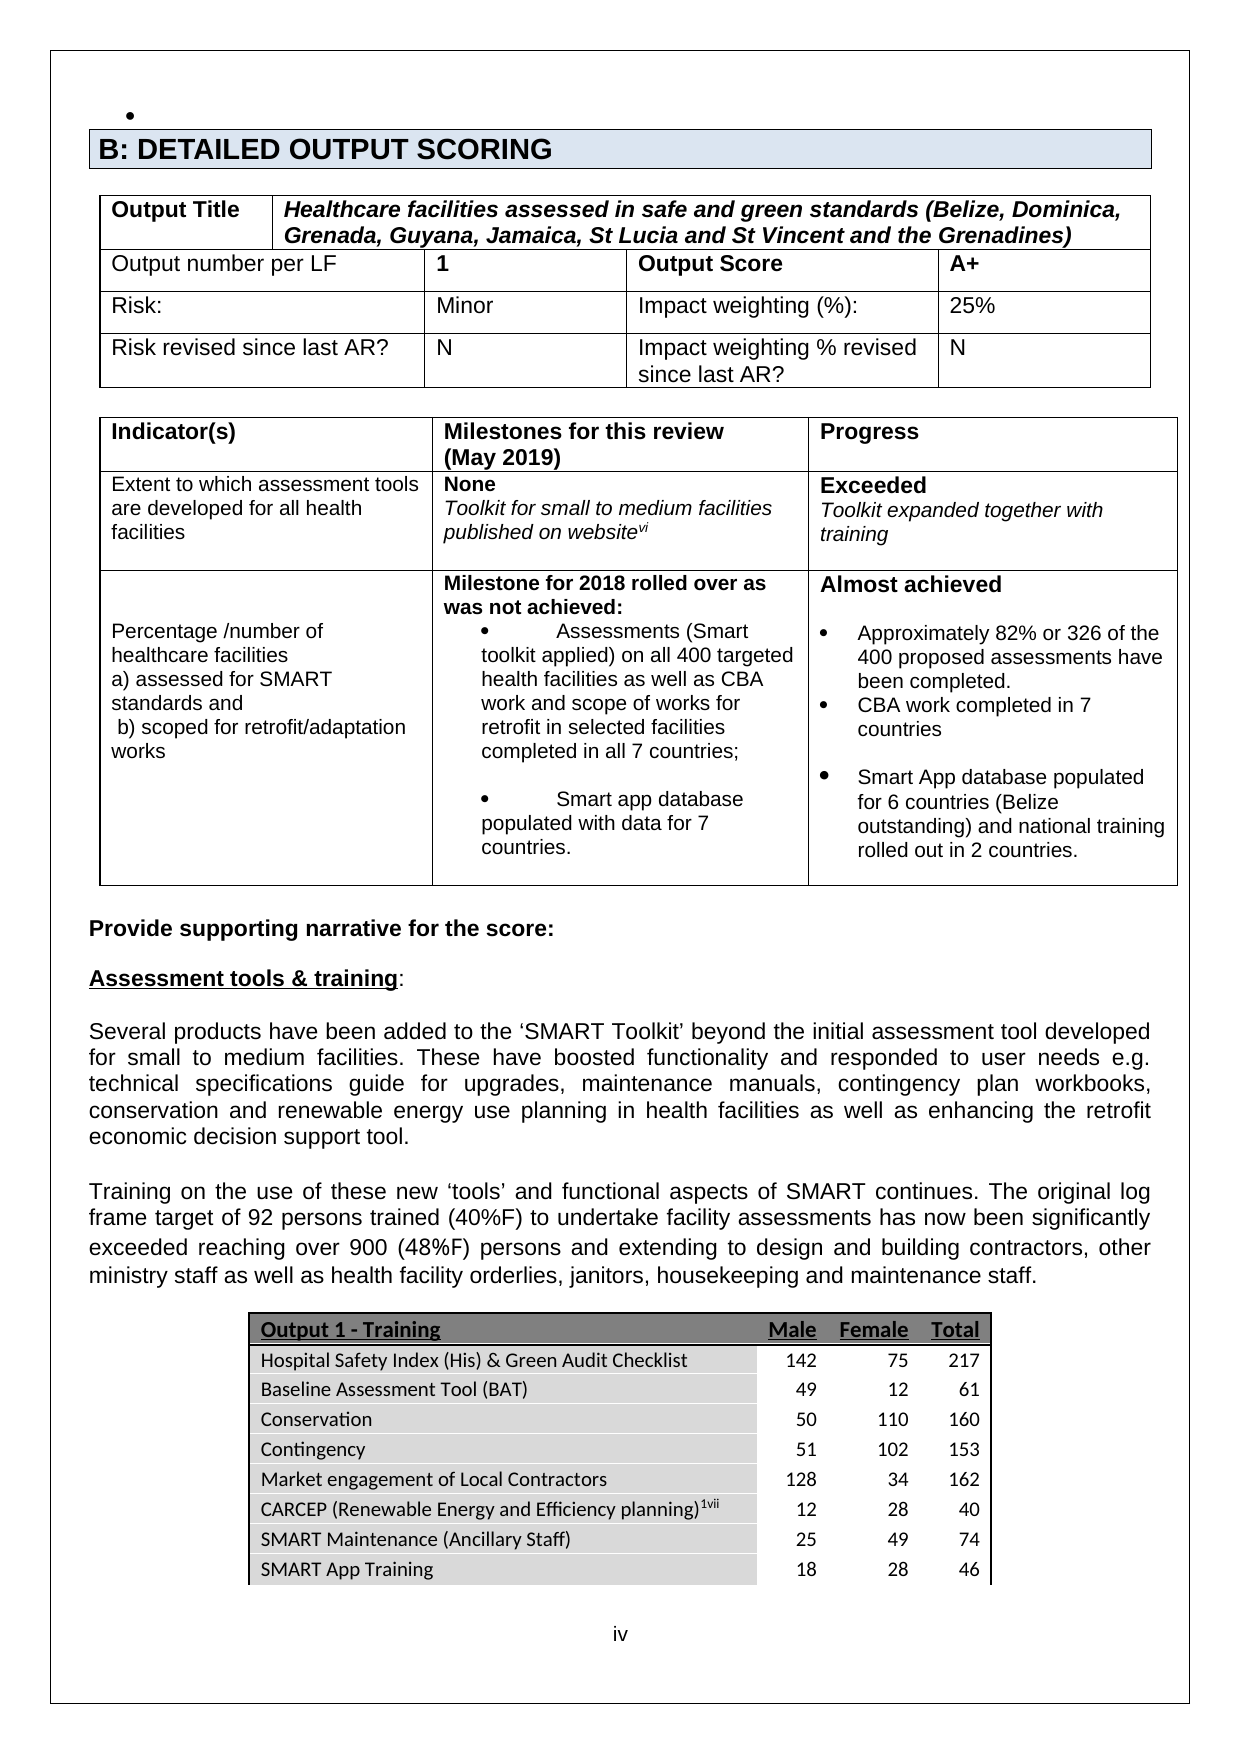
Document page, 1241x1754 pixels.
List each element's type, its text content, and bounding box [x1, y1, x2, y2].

table_cell 142 [757, 1346, 828, 1373]
table_cell 75 [828, 1346, 920, 1373]
table_cell 12 [757, 1494, 828, 1523]
table_cell Extent to which assessment tools are developed for all health facilities [101, 472, 432, 570]
table_header Female [828, 1314, 920, 1343]
table_cell 50 [757, 1404, 828, 1433]
table_cell 74 [920, 1524, 990, 1553]
table_cell 49 [828, 1524, 920, 1553]
table_header Total [920, 1314, 990, 1343]
table_cell Minor [425, 292, 626, 333]
table_cell 28 [828, 1554, 920, 1585]
table_header Milestones for this review (May 2019) [433, 418, 808, 471]
table_cell 25% [939, 292, 1150, 333]
text Several products have been added to the ‘SMART Toolkit’ beyond the initial assessment tool developed for small to medium facilities. These have boosted functionality and responded to user needs e.g. technical specifications guide for upgrades, maintenance manuals, contingency plan workbooks, conservation and renewable energy use planning in health facilities as well as enhancing the retrofit economic decision support tool. [89, 1018, 1152, 1149]
table_cell 1 [425, 250, 626, 291]
table_cell 25 [757, 1524, 828, 1553]
table_cell 28 [828, 1494, 920, 1523]
table_header Output 1 - Training [250, 1314, 757, 1343]
table_cell 102 [828, 1434, 920, 1463]
table_cell 61 [920, 1374, 990, 1403]
table_cell Output Score [627, 250, 938, 291]
table_cell Conservation [250, 1404, 757, 1433]
table_cell 128 [757, 1464, 828, 1493]
table_cell 12 [828, 1374, 920, 1403]
table_cell 49 [757, 1374, 828, 1403]
table_cell 160 [920, 1404, 990, 1433]
table_cell Baseline Assessment Tool (BAT) [250, 1374, 757, 1403]
table_cell Almost achieved Approximately 82% or 326 of the 400 proposed assessments have been completed. CBA work completed in 7 countries Smart App database populated for 6 countries (Belize outstanding) and national training rolled out in 2 countries. [809, 571, 1177, 885]
text Assessment tools & training: [89, 965, 1152, 991]
table_cell Exceeded Toolkit expanded together with training [809, 472, 1177, 570]
table_cell 162 [920, 1464, 990, 1493]
table_cell Percentage /number of healthcare facilities a) assessed for SMART standards and b) scoped for retrofit/adaptation works [101, 571, 432, 885]
table_cell 34 [828, 1464, 920, 1493]
table_cell Risk: [101, 292, 424, 333]
table_cell 51 [757, 1434, 828, 1463]
text Training on the use of these new ‘tools’ and functional aspects of SMART continues. The original log frame target of 92 persons trained (40%F) to undertake facility assessments has now been significantly exceeded reaching over 900 (48%F) persons and extending to design and building contractors, other ministry staff as well as health facility orderlies, janitors, housekeeping and maintenance staff. [89, 1178, 1152, 1288]
table_cell Contingency [250, 1434, 757, 1463]
table_cell N [425, 334, 626, 387]
table_cell 217 [920, 1346, 990, 1373]
table_cell 40 [920, 1494, 990, 1523]
table_cell Market engagement of Local Contractors [250, 1464, 757, 1493]
table_header Progress [809, 418, 1177, 471]
table_header Healthcare facilities assessed in safe and green standards (Belize, Dominica, Grenada, Guyana, Jamaica, St Lucia and St Vincent and the Grenadines) [273, 196, 1150, 249]
table_cell Hospital Safety Index (His) & Green Audit Checklist [250, 1346, 757, 1373]
table_cell Impact weighting (%): [627, 292, 938, 333]
table_cell 18 [757, 1554, 828, 1585]
table_cell Risk revised since last AR? [101, 334, 424, 387]
table_header Output Title [101, 196, 272, 249]
table_cell None Toolkit for small to medium facilities published on website [433, 472, 808, 570]
table_cell 46 [920, 1554, 990, 1585]
table_cell SMART App Training [250, 1554, 757, 1585]
table_cell SMART Maintenance (Ancillary Staff) [250, 1524, 757, 1553]
table_cell A+ [939, 250, 1150, 291]
subtitle B: DETAILED OUTPUT SCORING [90, 130, 1151, 168]
table_cell N [939, 334, 1150, 387]
table_cell 110 [828, 1404, 920, 1433]
table_cell Impact weighting % revised since last AR? [627, 334, 938, 387]
table_cell 153 [920, 1434, 990, 1463]
table_cell Output number per LF [101, 250, 424, 291]
table_cell Milestone for 2018 rolled over as was not achieved: Assessments (Smart toolkit applied) on all 400 targeted health facilities as well as CBA work and scope of works for retrofit in selected facilities completed in all 7 countries; Smart app database populated with data for 7 countries. [433, 571, 808, 885]
table_header Male [757, 1314, 828, 1343]
table_header Indicator(s) [101, 418, 432, 471]
table_cell CARCEP (Renewable Energy and Efficiency planning)1 [250, 1494, 757, 1523]
text Provide supporting narrative for the score: [89, 915, 1152, 941]
